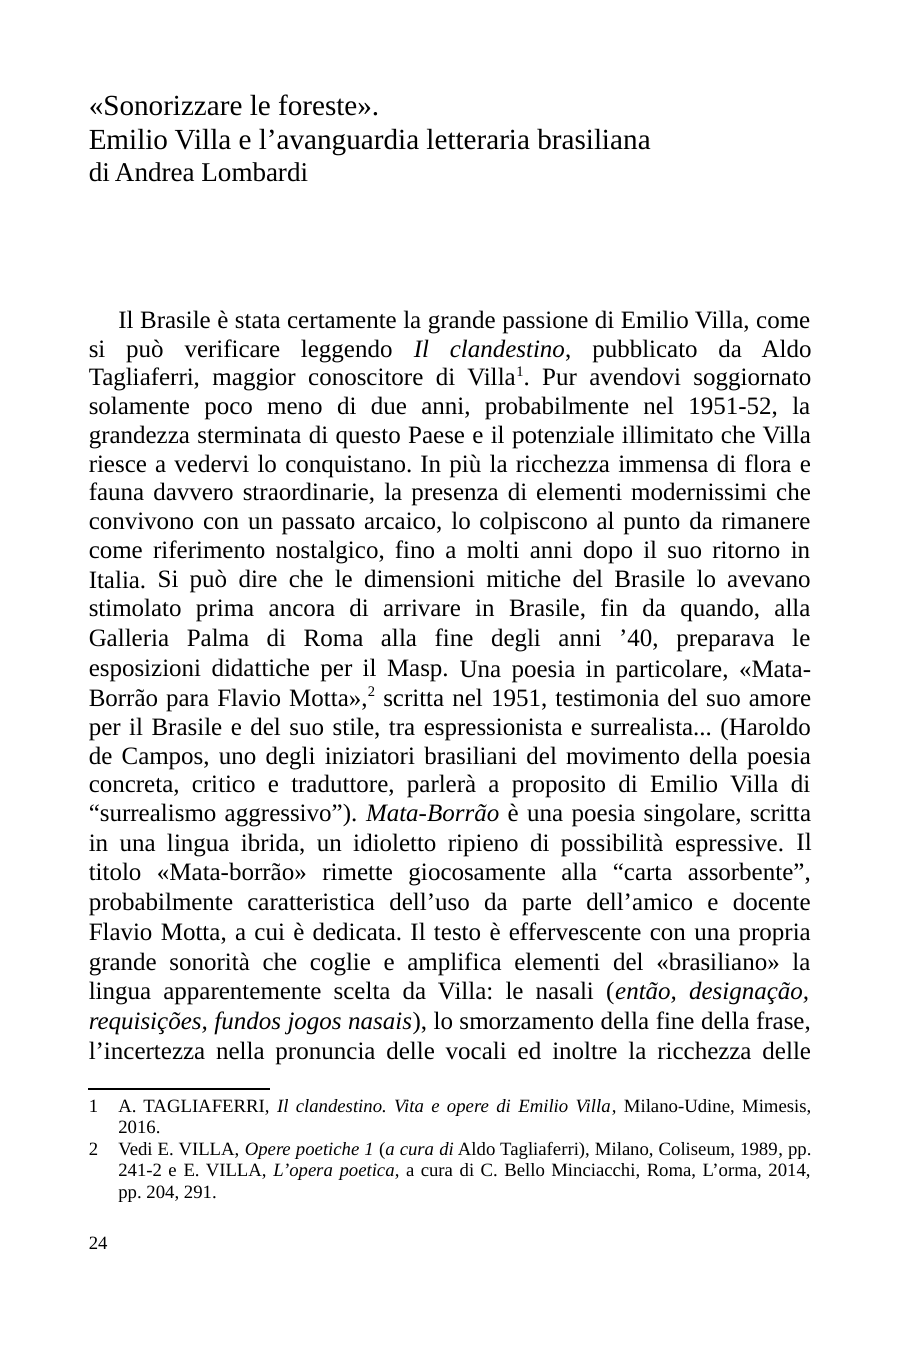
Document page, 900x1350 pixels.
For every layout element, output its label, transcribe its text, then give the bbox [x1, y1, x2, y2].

subtitle «Sonorizzare le foreste». Emilio Villa e l’avanguardia letteraria brasiliana di Andrea Lombardi [88, 88, 811, 187]
text Il Brasile è stata certamente la grande passione di Emilio Villa, come si può verificare leggendo Il clandestino, pubblicato da Aldo Tagliaferri, maggior conoscitore di Villa. Pur avendovi soggiornato solamente poco meno di due anni, probabilmente nel 1951-52, la grandezza sterminata di questo Paese e il potenziale illimitato che Villa riesce a vedervi lo conquistano. In più la ricchezza immensa di flora e fauna davvero straordinarie, la presenza di elementi modernissimi che convivono con un passato arcaico, lo colpiscono al punto da rimanere come riferimento nostalgico, fino a molti anni dopo il suo ritorno in Italia. Si può dire che le dimensioni mitiche del Brasile lo avevano stimolato prima ancora di arrivare in Brasile, fin da quando, alla Galleria Palma di Roma alla fine degli anni ’40, preparava le esposizioni didattiche per il Masp. Una poesia in particolare, «Mata-Borrão para Flavio Motta», scritta nel 1951, testimonia del suo amore per il Brasile e del suo stile, tra espressionista e surrealista... (Haroldo de Campos, uno degli iniziatori brasiliani del movimento della poesia concreta, critico e traduttore, parlerà a proposito di Emilio Villa di “surrealismo aggressivo”). Mata-Borrão è una poesia singolare, scritta in una lingua ibrida, un idioletto ripieno di possibilità espressive. Il titolo «Mata-borrão» rimette giocosamente alla “carta assorbente”, probabilmente caratteristica dell’uso da parte dell’amico e docente Flavio Motta, a cui è dedicata. Il testo è effervescente con una propria grande sonorità che coglie e amplifica elementi del «brasiliano» la lingua apparentemente scelta da Villa: le nasali (então, designação, requisições, fundos jogos nasais), lo smorzamento della fine della frase, l’incertezza nella pronuncia delle vocali ed inoltre la ricchezza delle [88, 305, 811, 1066]
text Vedi E. VILLA, Opere poetiche 1 (a cura di Aldo Tagliaferri), Milano, Coliseum, 1989, pp. 241-2 e E. VILLA, L’opera poetica, a cura di C. Bello Minciacchi, Roma, L’orma, 2014, pp. 204, 291. [88, 1138, 811, 1202]
text A. TAGLIAFERRI, Il clandestino. Vita e opere di Emilio Villa, Milano-Udine, Mimesis, 2016. [88, 1095, 811, 1138]
